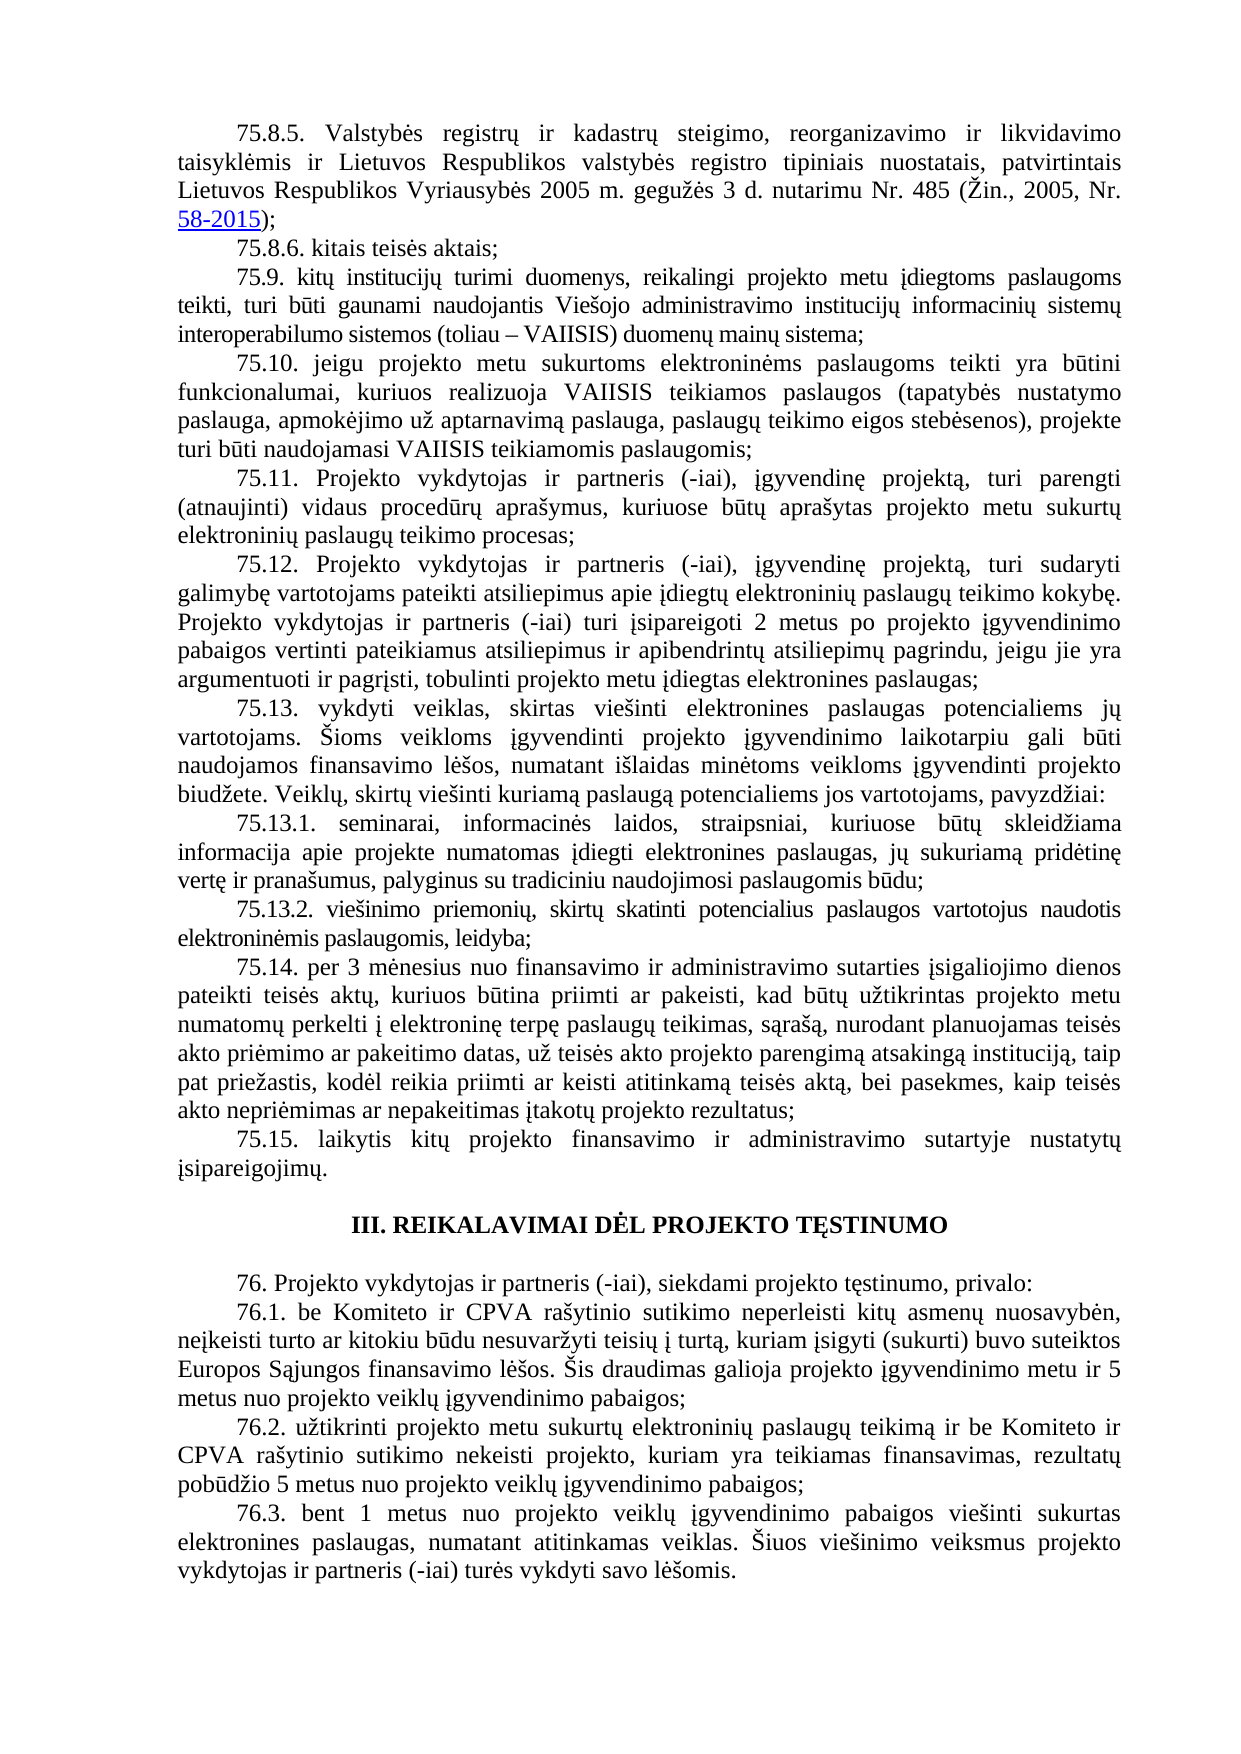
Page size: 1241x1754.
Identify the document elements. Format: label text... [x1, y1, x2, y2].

text 76.1. be Komiteto ir CPVA rašytinio sutikimo neperleisti kitų asmenų nuosavybėn, neįkeisti turto ar kitokiu būdu nesuvaržyti teisių į turtą, kuriam įsigyti (sukurti) buvo suteiktos Europos Sąjungos finansavimo lėšos. Šis draudimas galioja projekto įgyvendinimo metu ir 5 metus nuo projekto veiklų įgyvendinimo pabaigos; [177, 1297, 1122, 1412]
text 75.13.1. seminarai, informacinės laidos, straipsniai, kuriuose būtų skleidžiama informacija apie projekte numatomas įdiegti elektronines paslaugas, jų sukuriamą pridėtinę vertę ir pranašumus, palyginus su tradiciniu naudojimosi paslaugomis būdu; [177, 808, 1122, 894]
text III. REIKALAVIMAI DĖL PROJEKTO TĘSTINUMO [177, 1211, 1122, 1239]
text 75.8.6. kitais teisės aktais; [177, 233, 1122, 262]
text 76. Projekto vykdytojas ir partneris (-iai), siekdami projekto tęstinumo, privalo: [177, 1268, 1122, 1297]
text 75.14. per 3 mėnesius nuo finansavimo ir administravimo sutarties įsigaliojimo dienos pateikti teisės aktų, kuriuos būtina priimti ar pakeisti, kad būtų užtikrintas projekto metu numatomų perkelti į elektroninę terpę paslaugų teikimas, sąrašą, nurodant planuojamas teisės akto priėmimo ar pakeitimo datas, už teisės akto projekto parengimą atsakingą instituciją, taip pat priežastis, kodėl reikia priimti ar keisti atitinkamą teisės aktą, bei pasekmes, kaip teisės akto nepriėmimas ar nepakeitimas įtakotų projekto rezultatus; [177, 952, 1122, 1124]
text 75.13. vykdyti veiklas, skirtas viešinti elektronines paslaugas potencialiems jų vartotojams. Šioms veikloms įgyvendinti projekto įgyvendinimo laikotarpiu gali būti naudojamos finansavimo lėšos, numatant išlaidas minėtoms veikloms įgyvendinti projekto biudžete. Veiklų, skirtų viešinti kuriamą paslaugą potencialiems jos vartotojams, pavyzdžiai: [177, 693, 1122, 808]
text 75.11. Projekto vykdytojas ir partneris (-iai), įgyvendinę projektą, turi parengti (atnaujinti) vidaus procedūrų aprašymus, kuriuose būtų aprašytas projekto metu sukurtų elektroninių paslaugų teikimo procesas; [177, 463, 1122, 549]
text 76.3. bent 1 metus nuo projekto veiklų įgyvendinimo pabaigos viešinti sukurtas elektronines paslaugas, numatant atitinkamas veiklas. Šiuos viešinimo veiksmus projekto vykdytojas ir partneris (-iai) turės vykdyti savo lėšomis. [177, 1498, 1122, 1584]
text 75.15. laikytis kitų projekto finansavimo ir administravimo sutartyje nustatytų įsipareigojimų. [177, 1124, 1122, 1182]
text 75.9. kitų institucijų turimi duomenys, reikalingi projekto metu įdiegtoms paslaugoms teikti, turi būti gaunami naudojantis Viešojo administravimo institucijų informacinių sistemų interoperabilumo sistemos (toliau – VAIISIS) duomenų mainų sistema; [177, 262, 1122, 348]
text 75.10. jeigu projekto metu sukurtoms elektroninėms paslaugoms teikti yra būtini funkcionalumai, kuriuos realizuoja VAIISIS teikiamos paslaugos (tapatybės nustatymo paslauga, apmokėjimo už aptarnavimą paslauga, paslaugų teikimo eigos stebėsenos), projekte turi būti naudojamasi VAIISIS teikiamomis paslaugomis; [177, 348, 1122, 463]
text 75.13.2. viešinimo priemonių, skirtų skatinti potencialius paslaugos vartotojus naudotis elektroninėmis paslaugomis, leidyba; [177, 894, 1122, 952]
text 75.12. Projekto vykdytojas ir partneris (-iai), įgyvendinę projektą, turi sudaryti galimybę vartotojams pateikti atsiliepimus apie įdiegtų elektroninių paslaugų teikimo kokybę. Projekto vykdytojas ir partneris (-iai) turi įsipareigoti 2 metus po projekto įgyvendinimo pabaigos vertinti pateikiamus atsiliepimus ir apibendrintų atsiliepimų pagrindu, jeigu jie yra argumentuoti ir pagrįsti, tobulinti projekto metu įdiegtas elektronines paslaugas; [177, 549, 1122, 693]
text 76.2. užtikrinti projekto metu sukurtų elektroninių paslaugų teikimą ir be Komiteto ir CPVA rašytinio sutikimo nekeisti projekto, kuriam yra teikiamas finansavimas, rezultatų pobūdžio 5 metus nuo projekto veiklų įgyvendinimo pabaigos; [177, 1412, 1122, 1498]
text 75.8.5. Valstybės registrų ir kadastrų steigimo, reorganizavimo ir likvidavimo taisyklėmis ir Lietuvos Respublikos valstybės registro tipiniais nuostatais, patvirtintais Lietuvos Respublikos Vyriausybės 2005 m. gegužės 3 d. nutarimu Nr. 485 (Žin., 2005, Nr. 58-2015); [177, 118, 1122, 233]
